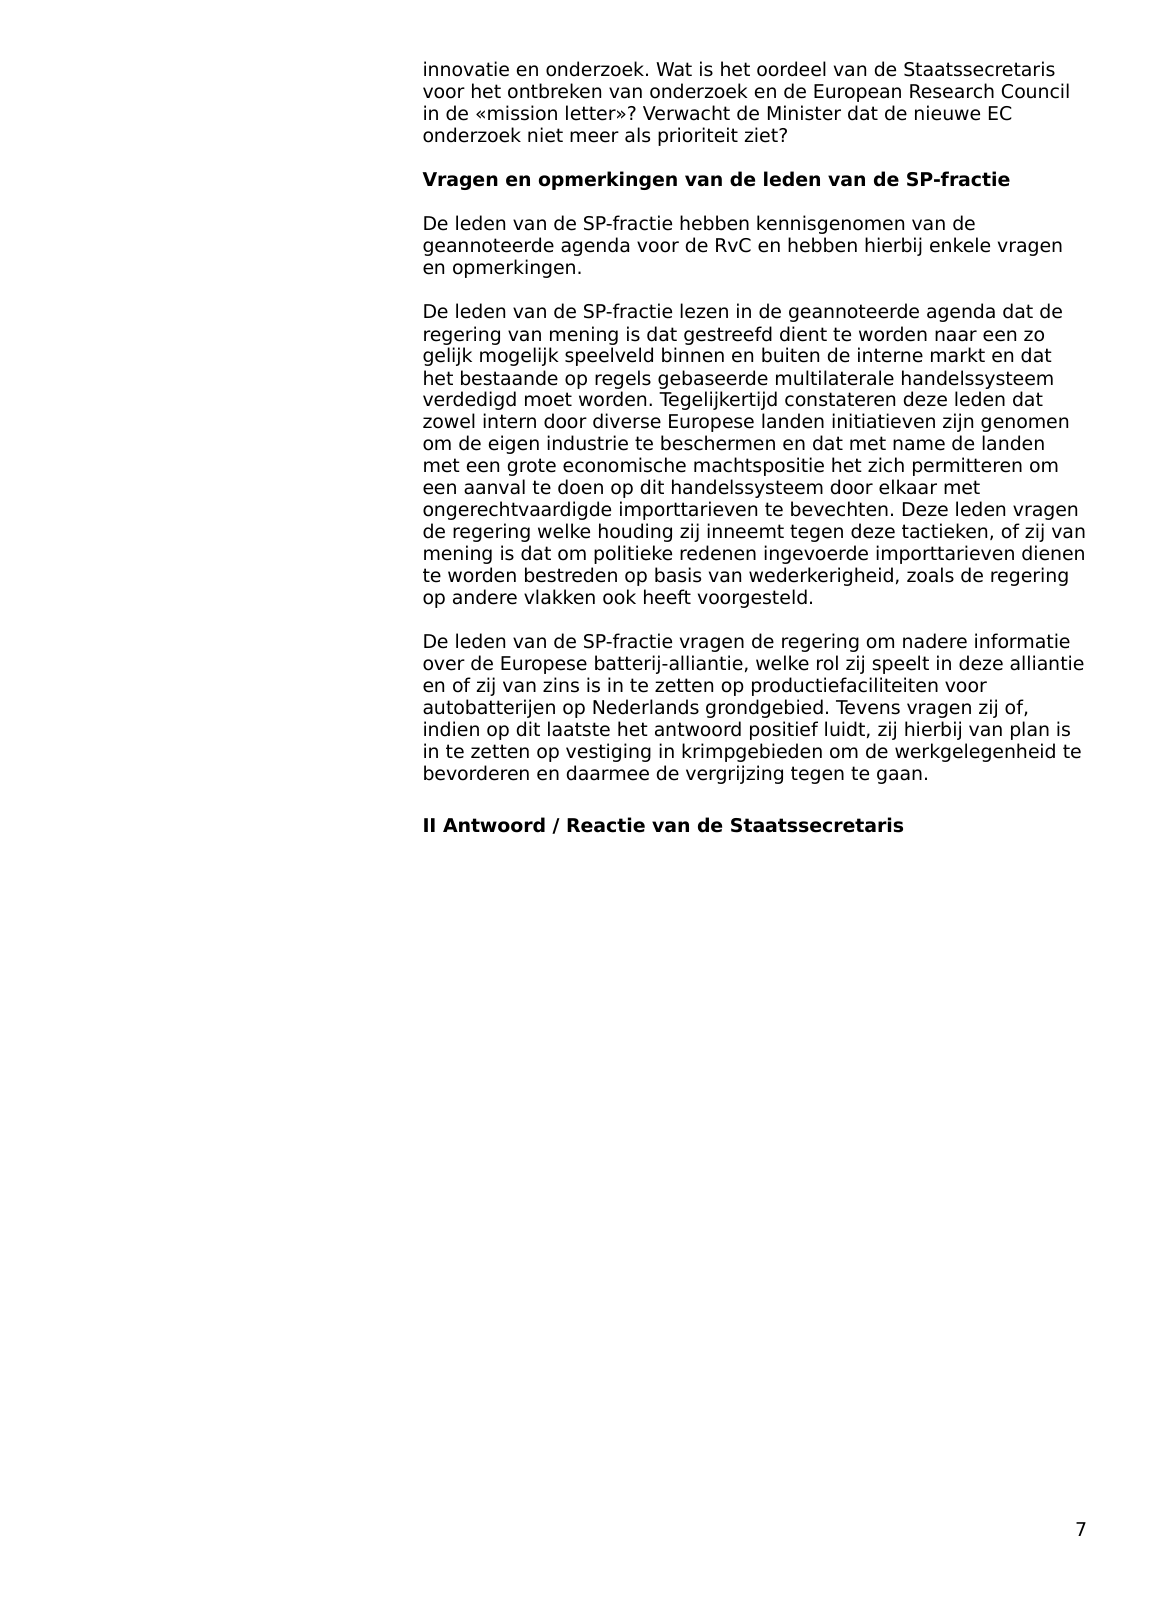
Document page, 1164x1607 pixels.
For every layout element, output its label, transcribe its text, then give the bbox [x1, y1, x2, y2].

text innovatie en onderzoek. Wat is het oordeel van de Staatssecretaris voor het ontbreken van onderzoek en de European Research Council in de «mission letter»? Verwacht de Minister dat de nieuwe EC onderzoek niet meer als prioriteit ziet? [422, 59, 1087, 147]
text De leden van de SP-fractie vragen de regering om nadere informatie over de Europese batterij-alliantie, welke rol zij speelt in deze alliantie en of zij van zins is in te zetten op productiefaciliteiten voor autobatterijen op Nederlands grondgebied. Tevens vragen zij of, indien op dit laatste het antwoord positief luidt, zij hierbij van plan is in te zetten op vestiging in krimpgebieden om de werkgelegenheid te bevorderen en daarmee de vergrijzing tegen te gaan. [422, 631, 1087, 785]
text De leden van de SP-fractie lezen in de geannoteerde agenda dat de regering van mening is dat gestreefd dient te worden naar een zo gelijk mogelijk speelveld binnen en buiten de interne markt en dat het bestaande op regels gebaseerde multilaterale handelssysteem verdedigd moet worden. Tegelijkertijd constateren deze leden dat zowel intern door diverse Europese landen initiatieven zijn genomen om de eigen industrie te beschermen en dat met name de landen met een grote economische machtspositie het zich permitteren om een aanval te doen op dit handelssysteem door elkaar met ongerechtvaardigde importtarieven te bevechten. Deze leden vragen de regering welke houding zij inneemt tegen deze tactieken, of zij van mening is dat om politieke redenen ingevoerde importtarieven dienen te worden bestreden op basis van wederkerigheid, zoals de regering op andere vlakken ook heeft voorgesteld. [422, 301, 1087, 609]
subtitle Vragen en opmerkingen van de leden van de SP-fractie [422, 169, 1087, 191]
text De leden van de SP-fractie hebben kennisgenomen van de geannoteerde agenda voor de RvC en hebben hierbij enkele vragen en opmerkingen. [422, 213, 1087, 279]
subtitle II Antwoord / Reactie van de Staatssecretaris [422, 815, 1087, 837]
